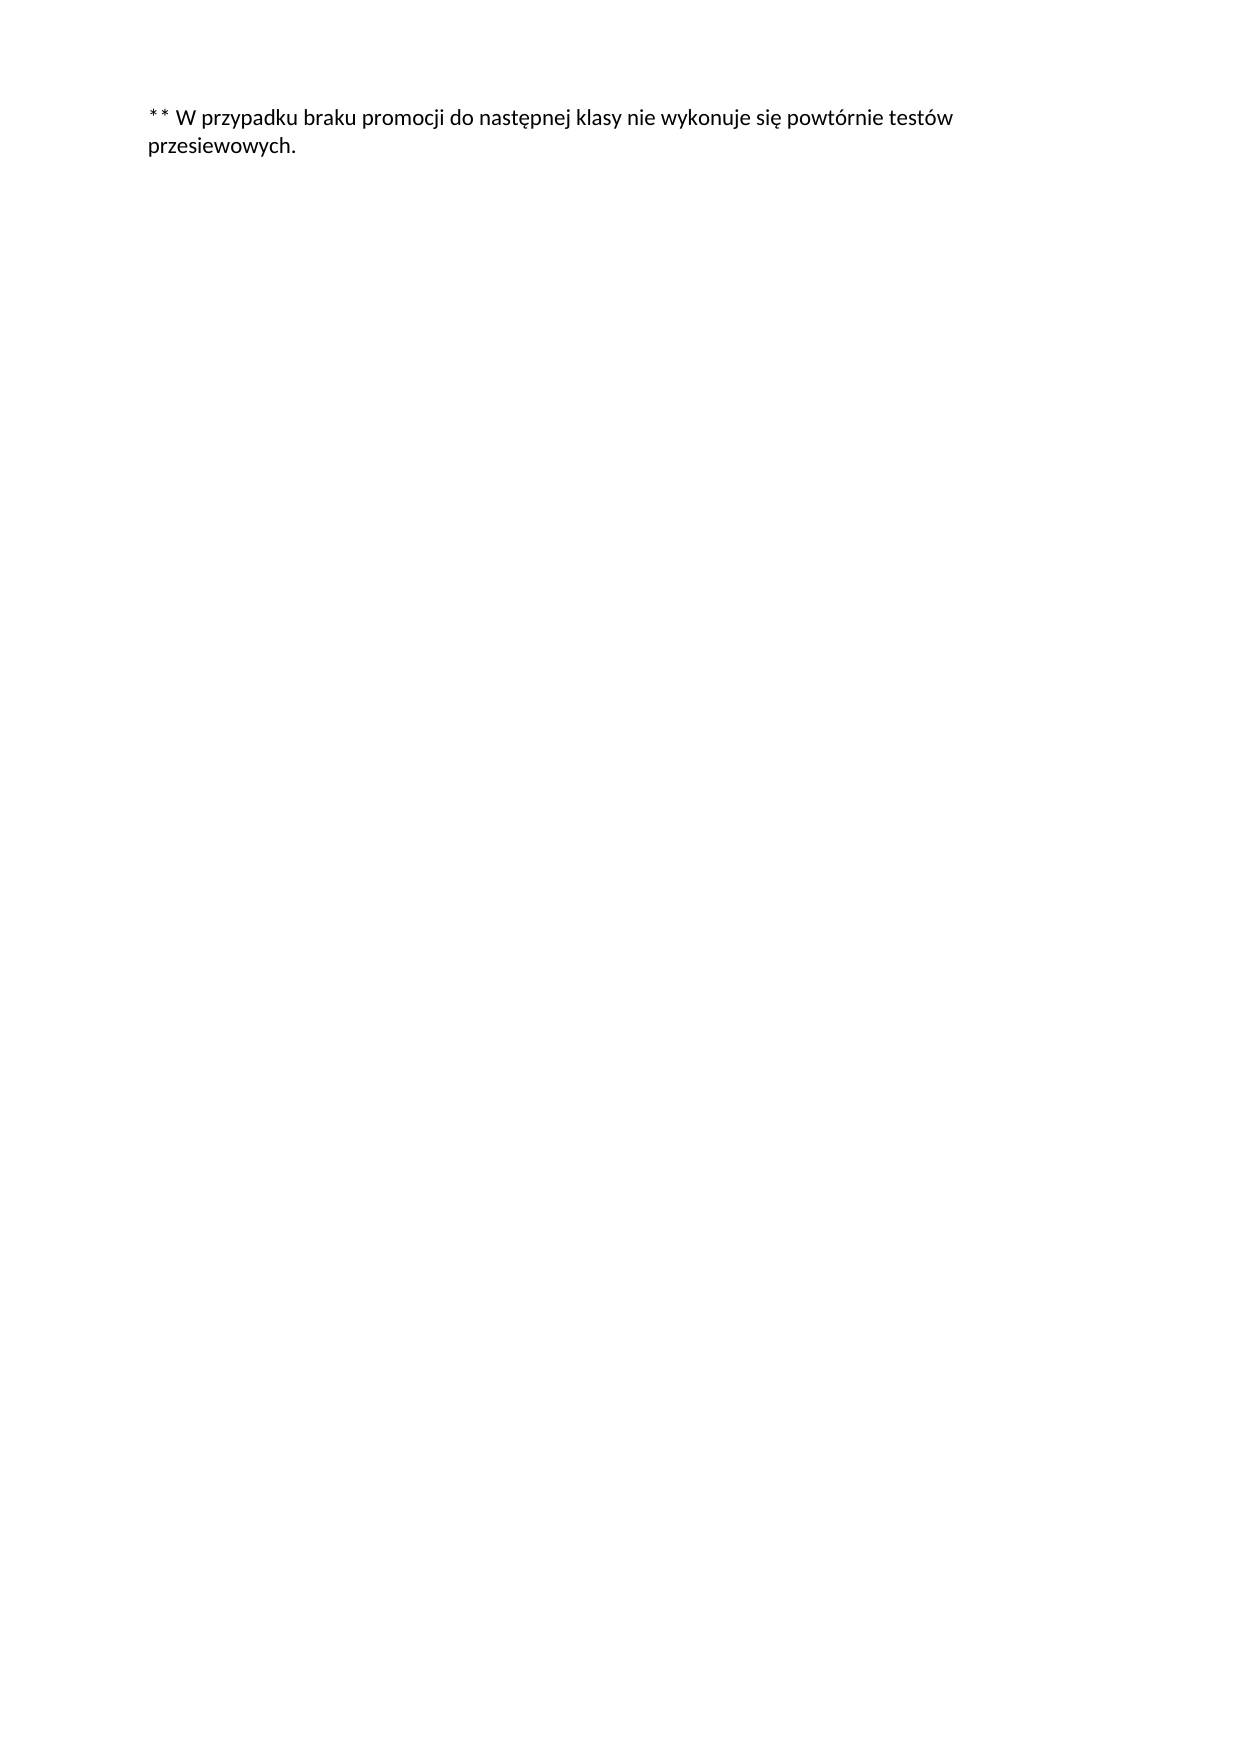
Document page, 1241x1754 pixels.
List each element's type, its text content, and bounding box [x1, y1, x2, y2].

text ** W przypadku braku promocji do następnej klasy nie wykonuje się powtórnie testów przesiewowych. [148, 103, 1093, 159]
